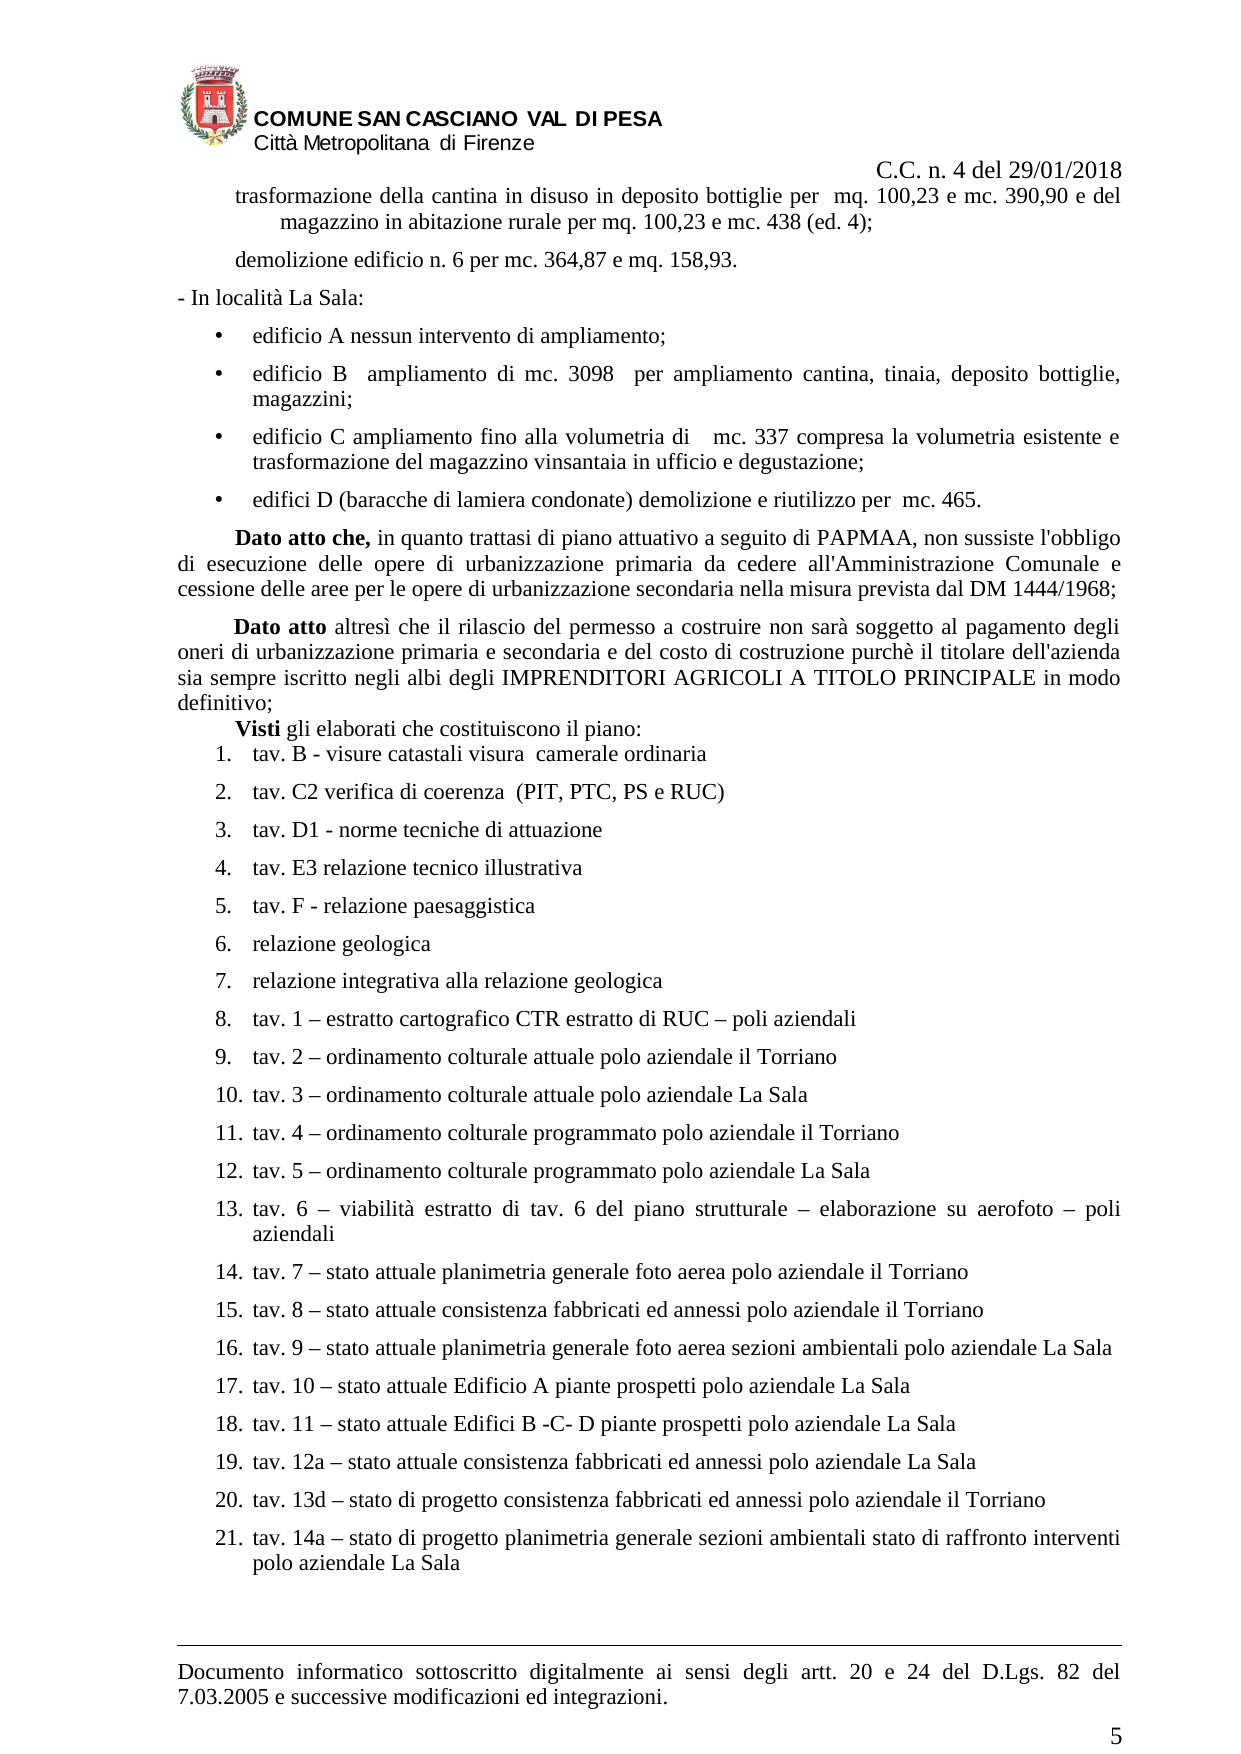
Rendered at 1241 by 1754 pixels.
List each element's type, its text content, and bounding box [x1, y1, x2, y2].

list trasformazione della cantina in disuso in deposito bottiglie per mq. 100,23 e mc. 390,90 e del magazzino in abitazione rurale per mq. 100,23 e mc. 438 (ed. 4); [235, 183, 1122, 234]
list tav. 10 – stato attuale Edificio A piante prospetti polo aziendale La Sala [215, 1373, 1122, 1398]
text Visti gli elaborati che costituiscono il piano: [177, 716, 1122, 741]
list tav. 11 – stato attuale Edifici B -C- D piante prospetti polo aziendale La Sala [215, 1411, 1122, 1436]
list tav. 6 – viabilità estratto di tav. 6 del piano strutturale – elaborazione su aerofoto – poli aziendali [215, 1196, 1122, 1247]
list edificio C ampliamento fino alla volumetria di mc. 337 compresa la volumetria esistente e trasformazione del magazzino vinsantaia in ufficio e degustazione; [215, 424, 1122, 475]
list edificio B ampliamento di mc. 3098 per ampliamento cantina, tinaia, deposito bottiglie, magazzini; [215, 361, 1122, 411]
list tav. 7 – stato attuale planimetria generale foto aerea polo aziendale il Torriano [215, 1259, 1122, 1285]
list tav. 8 – stato attuale consistenza fabbricati ed annessi polo aziendale il Torriano [215, 1297, 1122, 1323]
list tav. 13d – stato di progetto consistenza fabbricati ed annessi polo aziendale il Torriano [215, 1487, 1122, 1512]
list tav. 3 – ordinamento colturale attuale polo aziendale La Sala [215, 1082, 1122, 1108]
list relazione integrativa alla relazione geologica [215, 968, 1122, 994]
list tav. 4 – ordinamento colturale programmato polo aziendale il Torriano [215, 1120, 1122, 1146]
list tav. B - visure catastali visura camerale ordinaria [215, 741, 1122, 766]
text Dato atto altresì che il rilascio del permesso a costruire non sarà soggetto al pagamento degli oneri di urbanizzazione primaria e secondaria e del costo di costruzione purchè il titolare dell'azienda sia sempre iscritto negli albi degli IMPRENDITORI AGRICOLI A TITOLO PRINCIPALE in modo definitivo; [177, 614, 1122, 716]
list tav. D1 - norme tecniche di attuazione [215, 817, 1122, 842]
list tav. F - relazione paesaggistica [215, 893, 1122, 918]
list tav. C2 verifica di coerenza (PIT, PTC, PS e RUC) [215, 779, 1122, 804]
text - In località La Sala: [177, 285, 1122, 310]
list tav. 5 – ordinamento colturale programmato polo aziendale La Sala [215, 1158, 1122, 1183]
list edifici D (baracche di lamiera condonate) demolizione e riutilizzo per mc. 465. [215, 487, 1122, 513]
list relazione geologica [215, 931, 1122, 956]
list tav. 12a – stato attuale consistenza fabbricati ed annessi polo aziendale La Sala [215, 1449, 1122, 1474]
list tav. 1 – estratto cartografico CTR estratto di RUC – poli aziendali [215, 1006, 1122, 1032]
text Dato atto che, in quanto trattasi di piano attuativo a seguito di PAPMAA, non sussiste l'obbligo di esecuzione delle opere di urbanizzazione primaria da cedere all'Amministrazione Comunale e cessione delle aree per le opere di urbanizzazione secondaria nella misura prevista dal DM 1444/1968; [177, 525, 1122, 601]
list tav. 2 – ordinamento colturale attuale polo aziendale il Torriano [215, 1044, 1122, 1070]
list tav. 9 – stato attuale planimetria generale foto aerea sezioni ambientali polo aziendale La Sala [215, 1335, 1122, 1361]
list tav. E3 relazione tecnico illustrativa [215, 855, 1122, 880]
list demolizione edificio n. 6 per mc. 364,87 e mq. 158,93. [235, 247, 1122, 272]
list edificio A nessun intervento di ampliamento; [215, 323, 1122, 348]
list tav. 14a – stato di progetto planimetria generale sezioni ambientali stato di raffronto interventi polo aziendale La Sala [215, 1525, 1122, 1576]
